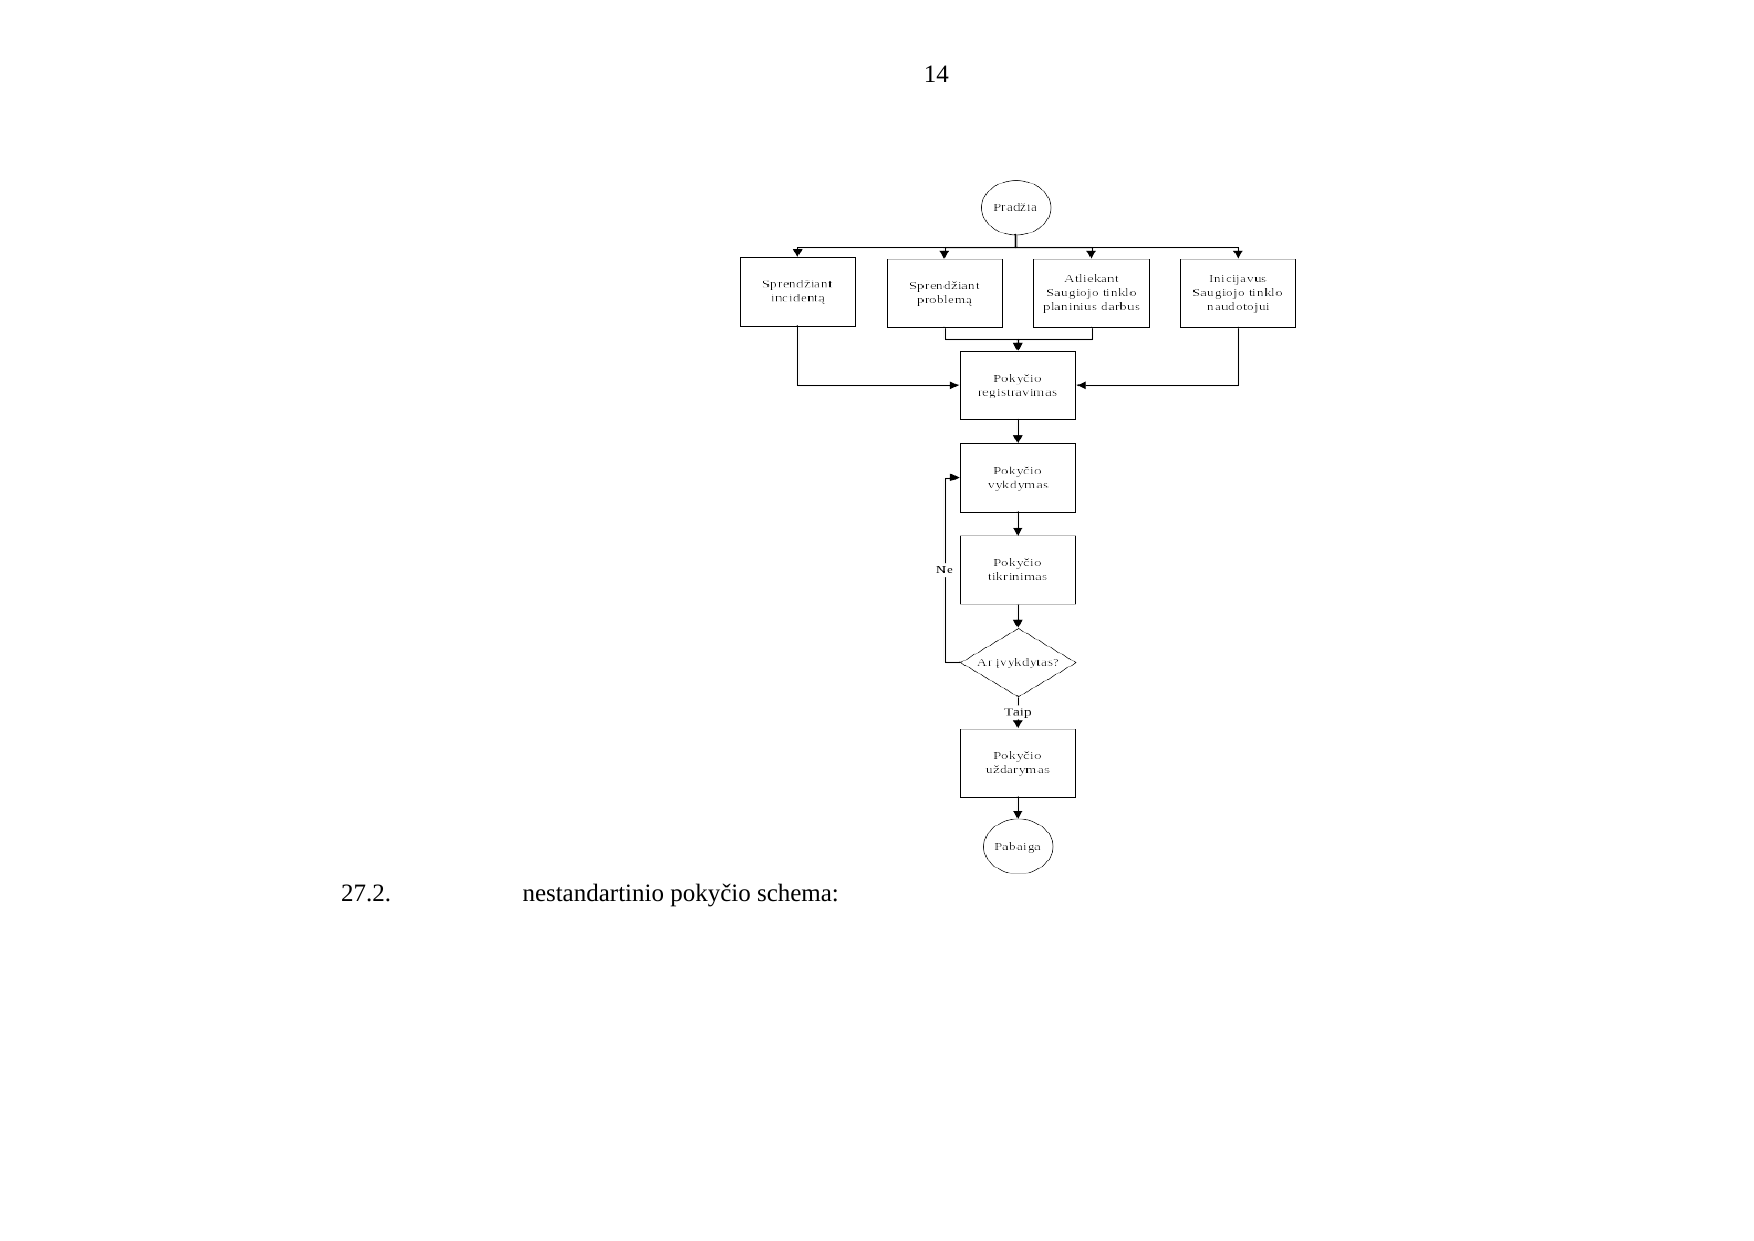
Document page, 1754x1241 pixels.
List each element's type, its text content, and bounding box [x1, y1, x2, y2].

text 27.2. nestandartinio pokyčio schema: [252, 878, 1695, 907]
